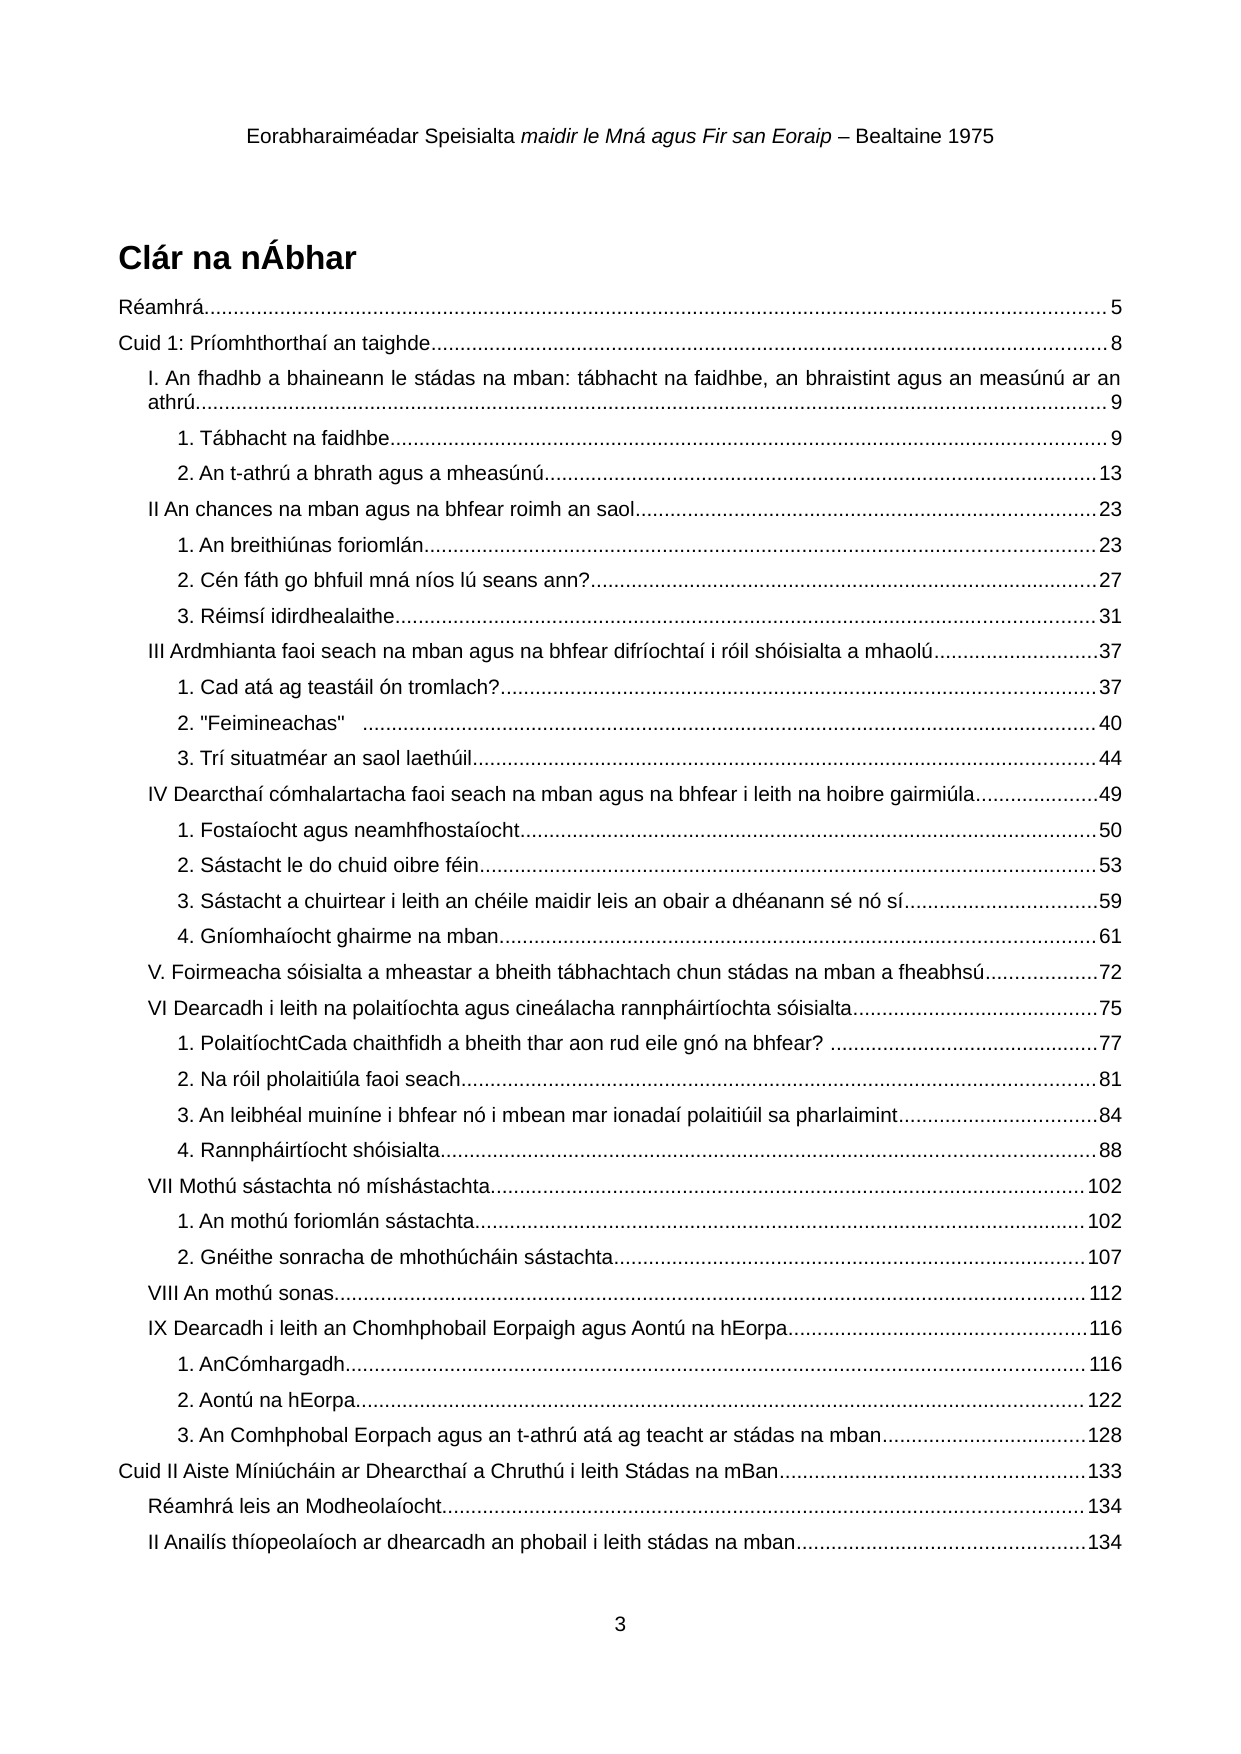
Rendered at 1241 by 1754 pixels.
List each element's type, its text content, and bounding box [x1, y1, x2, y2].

text 2. Cén fáth go bhfuil mná níos lú seans ann? 27 [177, 568, 1122, 592]
text VIII An mothú sonas 112 [148, 1281, 1122, 1304]
text 2. Gnéithe sonracha de mhothúcháin sástachta 107 [177, 1245, 1122, 1269]
text Réamhrá leis an Modheolaíocht 134 [148, 1494, 1122, 1518]
text 1. PolaitíochtCada chaithfidh a bheith thar aon rud eile gnó na bhfear? 77 [177, 1031, 1122, 1055]
text VI Dearcadh i leith na polaitíochta agus cineálacha rannpháirtíochta sóisialta 75 [148, 996, 1122, 1019]
text Réamhrá 5 [118, 295, 1122, 319]
text VII Mothú sástachta nó míshástachta 102 [148, 1174, 1122, 1198]
text 2. "Feimineachas" 40 [177, 711, 1122, 734]
text 4. Rannpháirtíocht shóisialta 88 [177, 1138, 1122, 1162]
text 4. Gníomhaíocht ghairme na mban 61 [177, 924, 1122, 948]
text 2. An t-athrú a bhrath agus a mheasúnú 13 [177, 461, 1122, 485]
text Cuid 1: Príomhthorthaí an taighde 8 [118, 330, 1122, 354]
text V. Foirmeacha sóisialta a mheastar a bheith tábhachtach chun stádas na mban a fheabhsú 72 [148, 960, 1122, 984]
text 3. Sástacht a chuirtear i leith an chéile maidir leis an obair a dhéanann sé nó sí 59 [177, 889, 1122, 913]
text 1. Fostaíocht agus neamhfhostaíocht 50 [177, 817, 1122, 841]
text 3. An leibhéal muiníne i bhfear nó i mbean mar ionadaí polaitiúil sa pharlaimint 84 [177, 1102, 1122, 1126]
text 1. Tábhacht na faidhbe 9 [177, 426, 1122, 449]
text 1. AnCómhargadh 116 [177, 1352, 1122, 1376]
text 3. Trí situatméar an saol laethúil 44 [177, 746, 1122, 770]
text 3. Réimsí idirdhealaithe 31 [177, 604, 1122, 628]
text 2. Aontú na hEorpa 122 [177, 1387, 1122, 1411]
text 2. Na róil pholaitiúla faoi seach 81 [177, 1067, 1122, 1091]
text I. An fhadhb a bhaineann le stádas na mban: tábhacht na faidhbe, an bhraistint agus an measúnú ar an athrú 9 [148, 366, 1122, 414]
text 1. An mothú foriomlán sástachta 102 [177, 1209, 1122, 1233]
text 3. An Comhphobal Eorpach agus an t-athrú atá ag teacht ar stádas na mban 128 [177, 1423, 1122, 1447]
text III Ardmhianta faoi seach na mban agus na bhfear difríochtaí i róil shóisialta a mhaolú 37 [148, 639, 1122, 663]
text 2. Sástacht le do chuid oibre féin 53 [177, 853, 1122, 877]
text 1. Cad atá ag teastáil ón tromlach? 37 [177, 675, 1122, 699]
text IX Dearcadh i leith an Chomhphobail Eorpaigh agus Aontú na hEorpa 116 [148, 1316, 1122, 1340]
text Cuid II Aiste Míniúcháin ar Dhearcthaí a Chruthú i leith Stádas na mBan 133 [118, 1459, 1122, 1483]
text 1. An breithiúnas foriomlán 23 [177, 532, 1122, 556]
text II An chances na mban agus na bhfear roimh an saol 23 [148, 497, 1122, 521]
subtitle Clár na nÁbhar [118, 238, 1122, 276]
text IV Dearcthaí cómhalartacha faoi seach na mban agus na bhfear i leith na hoibre gairmiúla 49 [148, 782, 1122, 806]
text II Anailís thíopeolaíoch ar dhearcadh an phobail i leith stádas na mban 134 [148, 1530, 1122, 1554]
